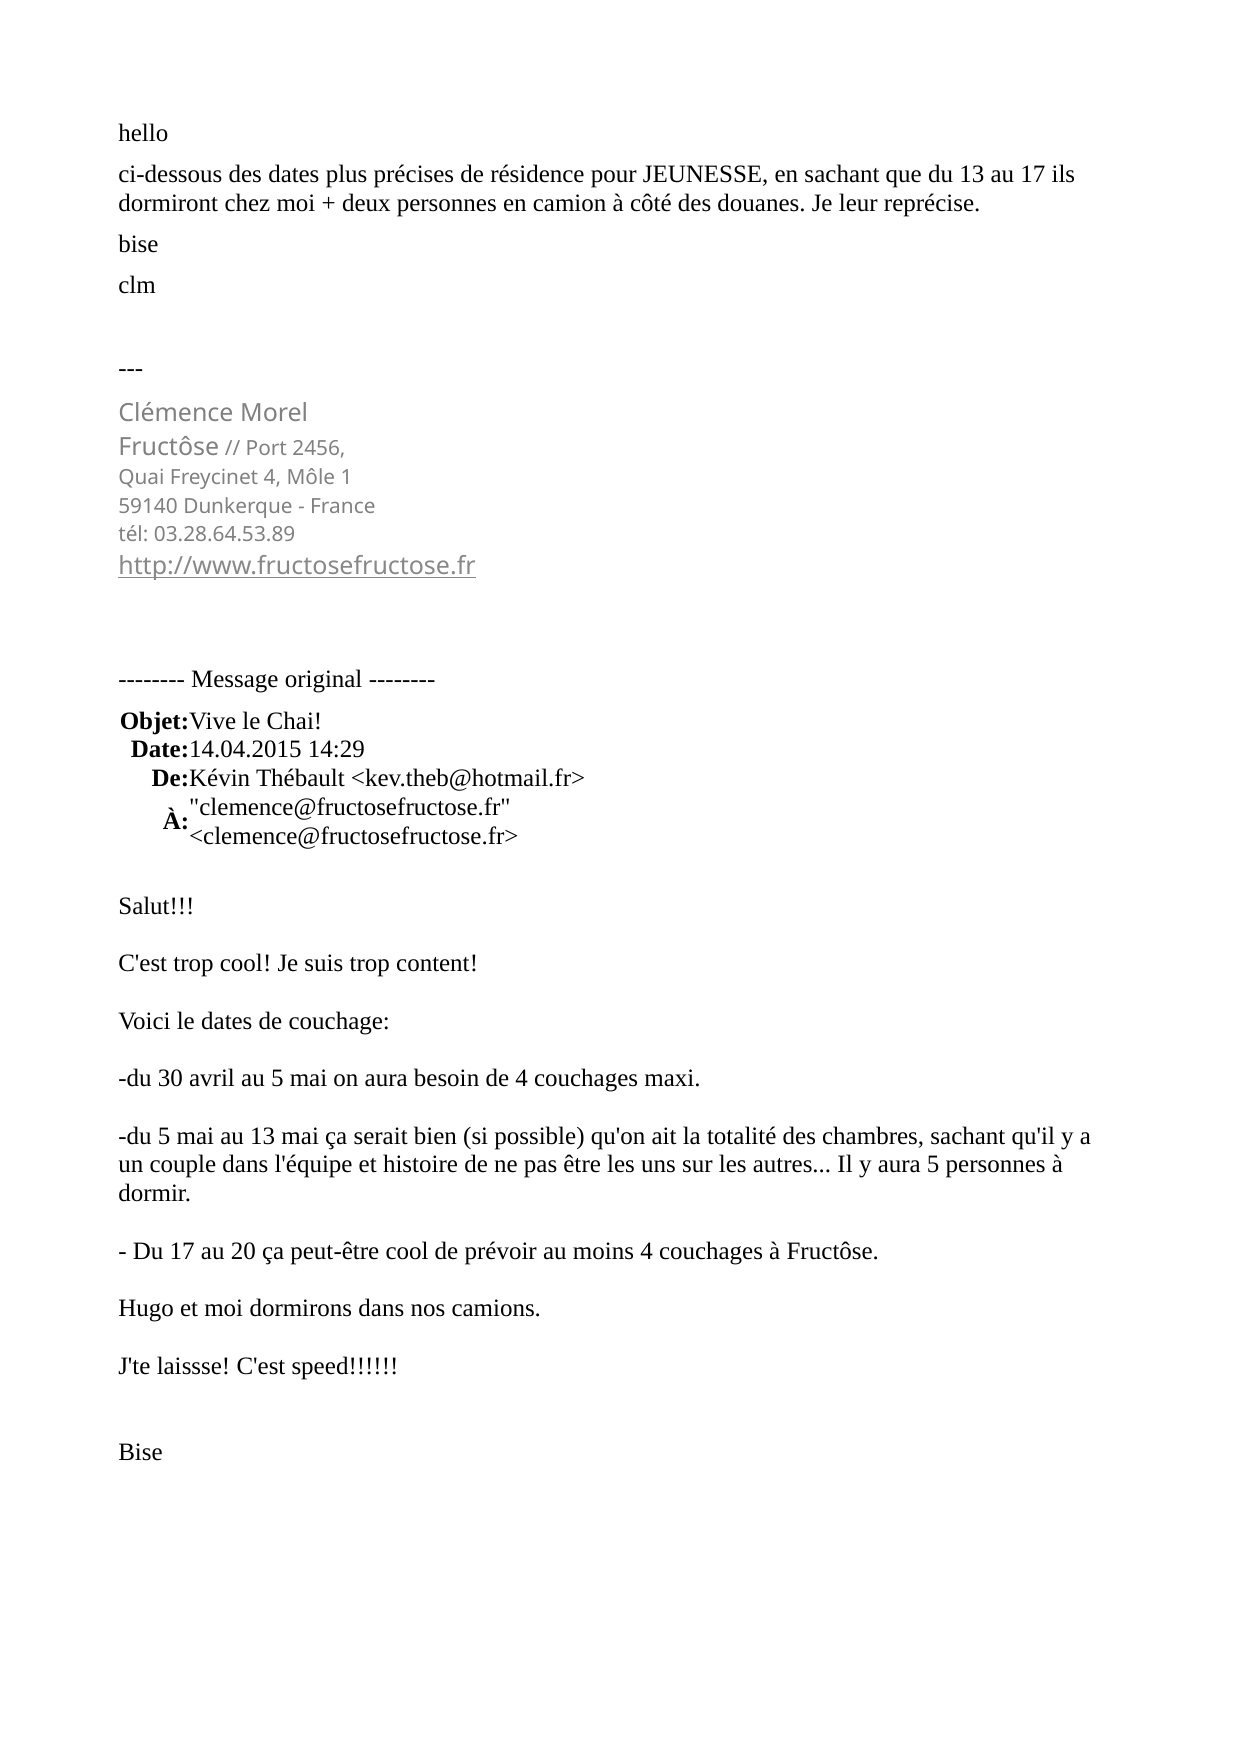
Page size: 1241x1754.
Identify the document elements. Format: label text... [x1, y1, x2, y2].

table_cell "clemence@fructosefructose.fr" <clemence@fructosefructose.fr> [189, 792, 844, 849]
text -------- Message original -------- [118, 664, 1122, 693]
table_cell Kévin Thébault <kev.theb@hotmail.fr> [189, 763, 844, 792]
text Clémence Morel [118, 394, 1122, 428]
text Fructôse // Port 2456, [118, 428, 1122, 462]
table_cell À: [118, 792, 189, 849]
table_cell 14.04.2015 14:29 [189, 735, 844, 763]
text Quai Freycinet 4, Môle 1 [118, 462, 1122, 491]
table_cell Date: [118, 735, 189, 763]
text bise [118, 229, 1122, 258]
text http://www.fructosefructose.fr [118, 548, 1122, 582]
text hello [118, 118, 1122, 147]
text clm [118, 271, 1122, 299]
text Salut!!! C'est trop cool! Je suis trop content! Voici le dates de couchage: -du 30 avril au 5 mai on aura besoin de 4 couchages maxi. -du 5 mai au 13 mai ça serait bien (si possible) qu'on ait la totalité des chambres, sachant qu'il y a un couple dans l'équipe et histoire de ne pas être les uns sur les autres... Il y aura 5 personnes à dormir. - Du 17 au 20 ça peut-être cool de prévoir au moins 4 couchages à Fructôse. Hugo et moi dormirons dans nos camions. J'te laissse! C'est speed!!!!!! Bise [118, 891, 1122, 1466]
table_header Objet: [118, 706, 189, 734]
text tél: 03.28.64.53.89 [118, 519, 1122, 548]
text --- [118, 353, 1122, 382]
text 59140 Dunkerque - France [118, 491, 1122, 519]
table_cell De: [118, 763, 189, 792]
text ci-dessous des dates plus précises de résidence pour JEUNESSE, en sachant que du 13 au 17 ils dormiront chez moi + deux personnes en camion à côté des douanes. Je leur reprécise. [118, 159, 1122, 217]
table_header Vive le Chai! [189, 706, 844, 734]
